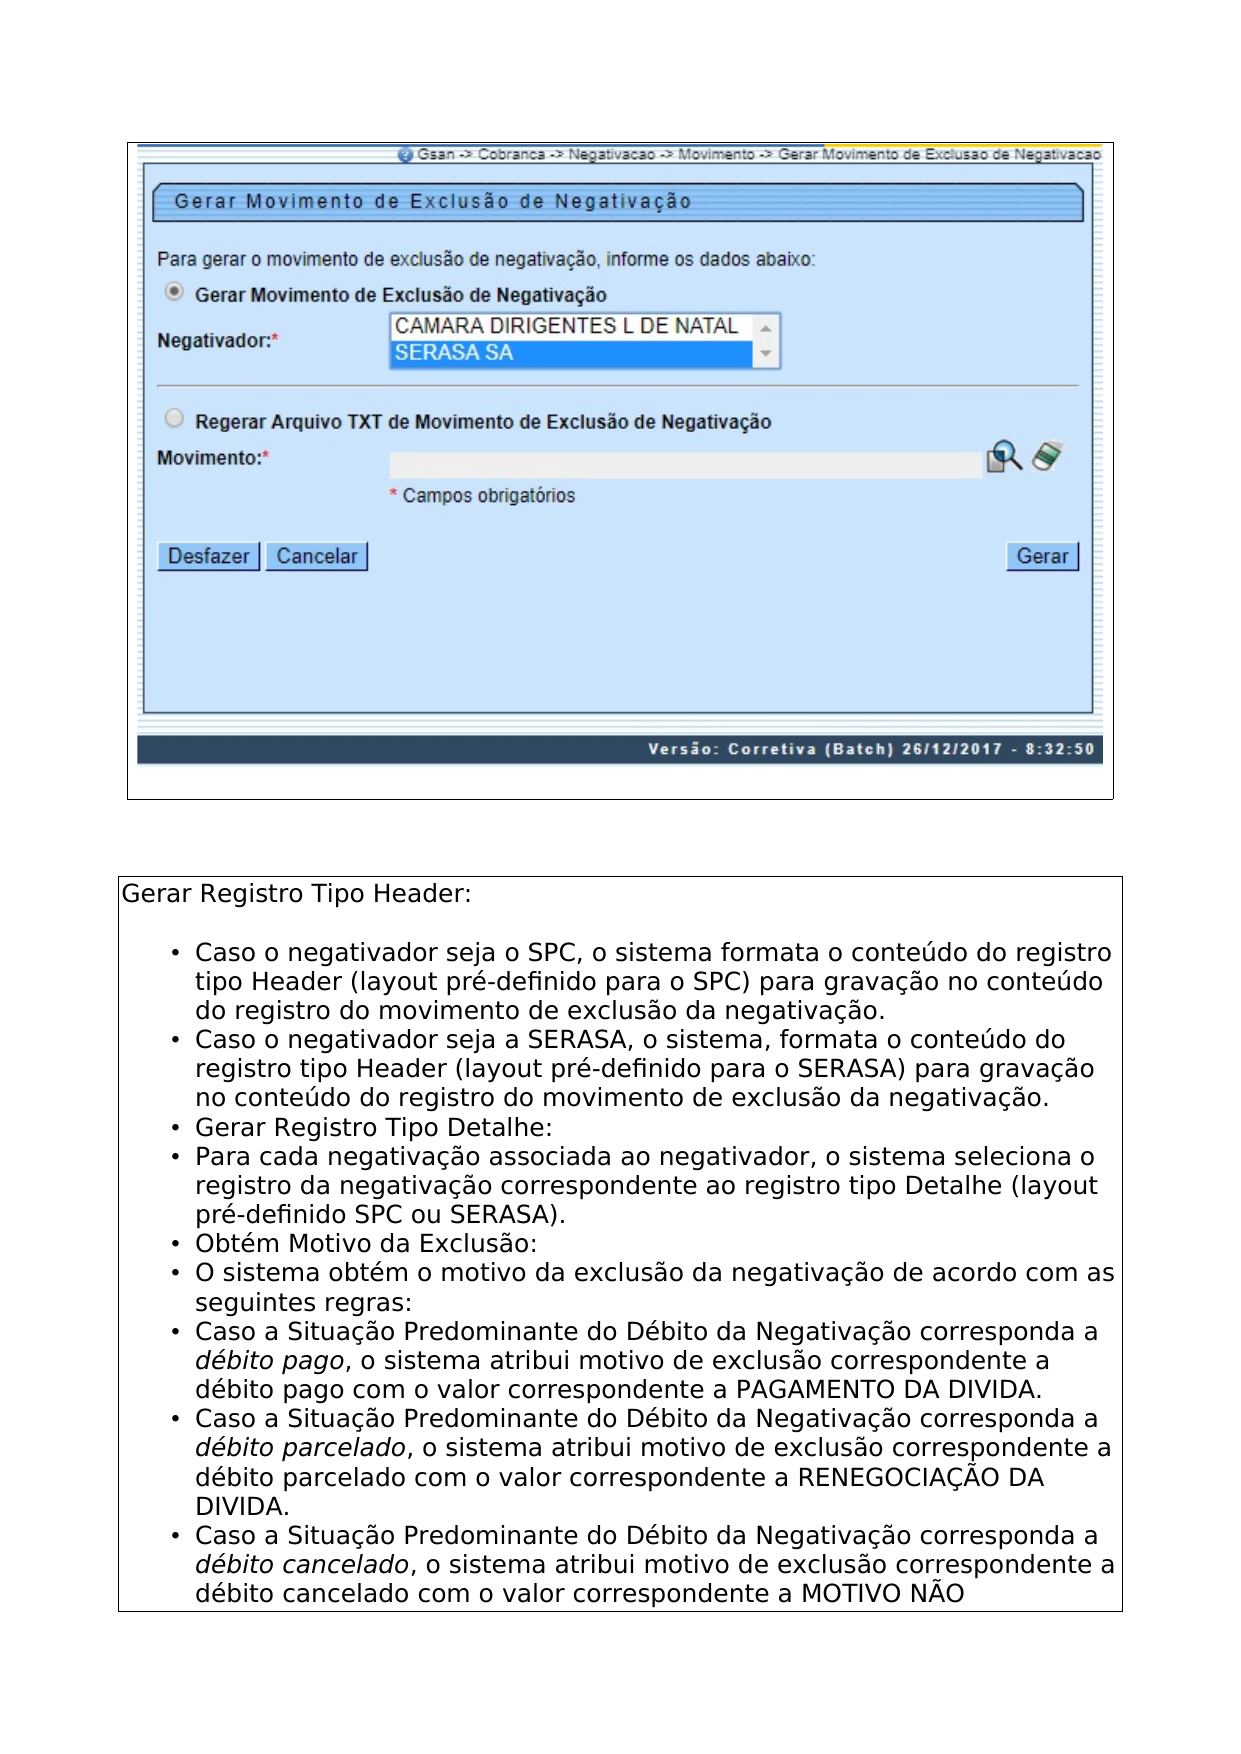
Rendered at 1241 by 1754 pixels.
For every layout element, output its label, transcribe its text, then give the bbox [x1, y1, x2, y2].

picture [137, 144, 1103, 767]
table_header [128, 143, 1113, 799]
table_header Gerar Registro Tipo Header: Caso o negativador seja o SPC, o sistema formata o conteúdo do registro tipo Header (layout pré-definido para o SPC) para gravação no conteúdo do registro do movimento de exclusão da negativação. Caso o negativador seja a SERASA, o sistema, formata o conteúdo do registro tipo Header (layout pré-definido para o SERASA) para gravação no conteúdo do registro do movimento de exclusão da negativação. Gerar Registro Tipo Detalhe: Para cada negativação associada ao negativador, o sistema seleciona o registro da negativação correspondente ao registro tipo Detalhe (layout pré-definido SPC ou SERASA). Obtém Motivo da Exclusão: O sistema obtém o motivo da exclusão da negativação de acordo com as seguintes regras: Caso a Situação Predominante do Débito da Negativação corresponda a débito pago, o sistema atribui motivo de exclusão correspondente a débito pago com o valor correspondente a PAGAMENTO DA DIVIDA. Caso a Situação Predominante do Débito da Negativação corresponda a débito parcelado, o sistema atribui motivo de exclusão correspondente a débito parcelado com o valor correspondente a RENEGOCIAÇÃO DA DIVIDA. Caso a Situação Predominante do Débito da Negativação corresponda a débito cancelado, o sistema atribui motivo de exclusão correspondente a débito cancelado com o valor correspondente a MOTIVO NÃO [119, 877, 1122, 1611]
